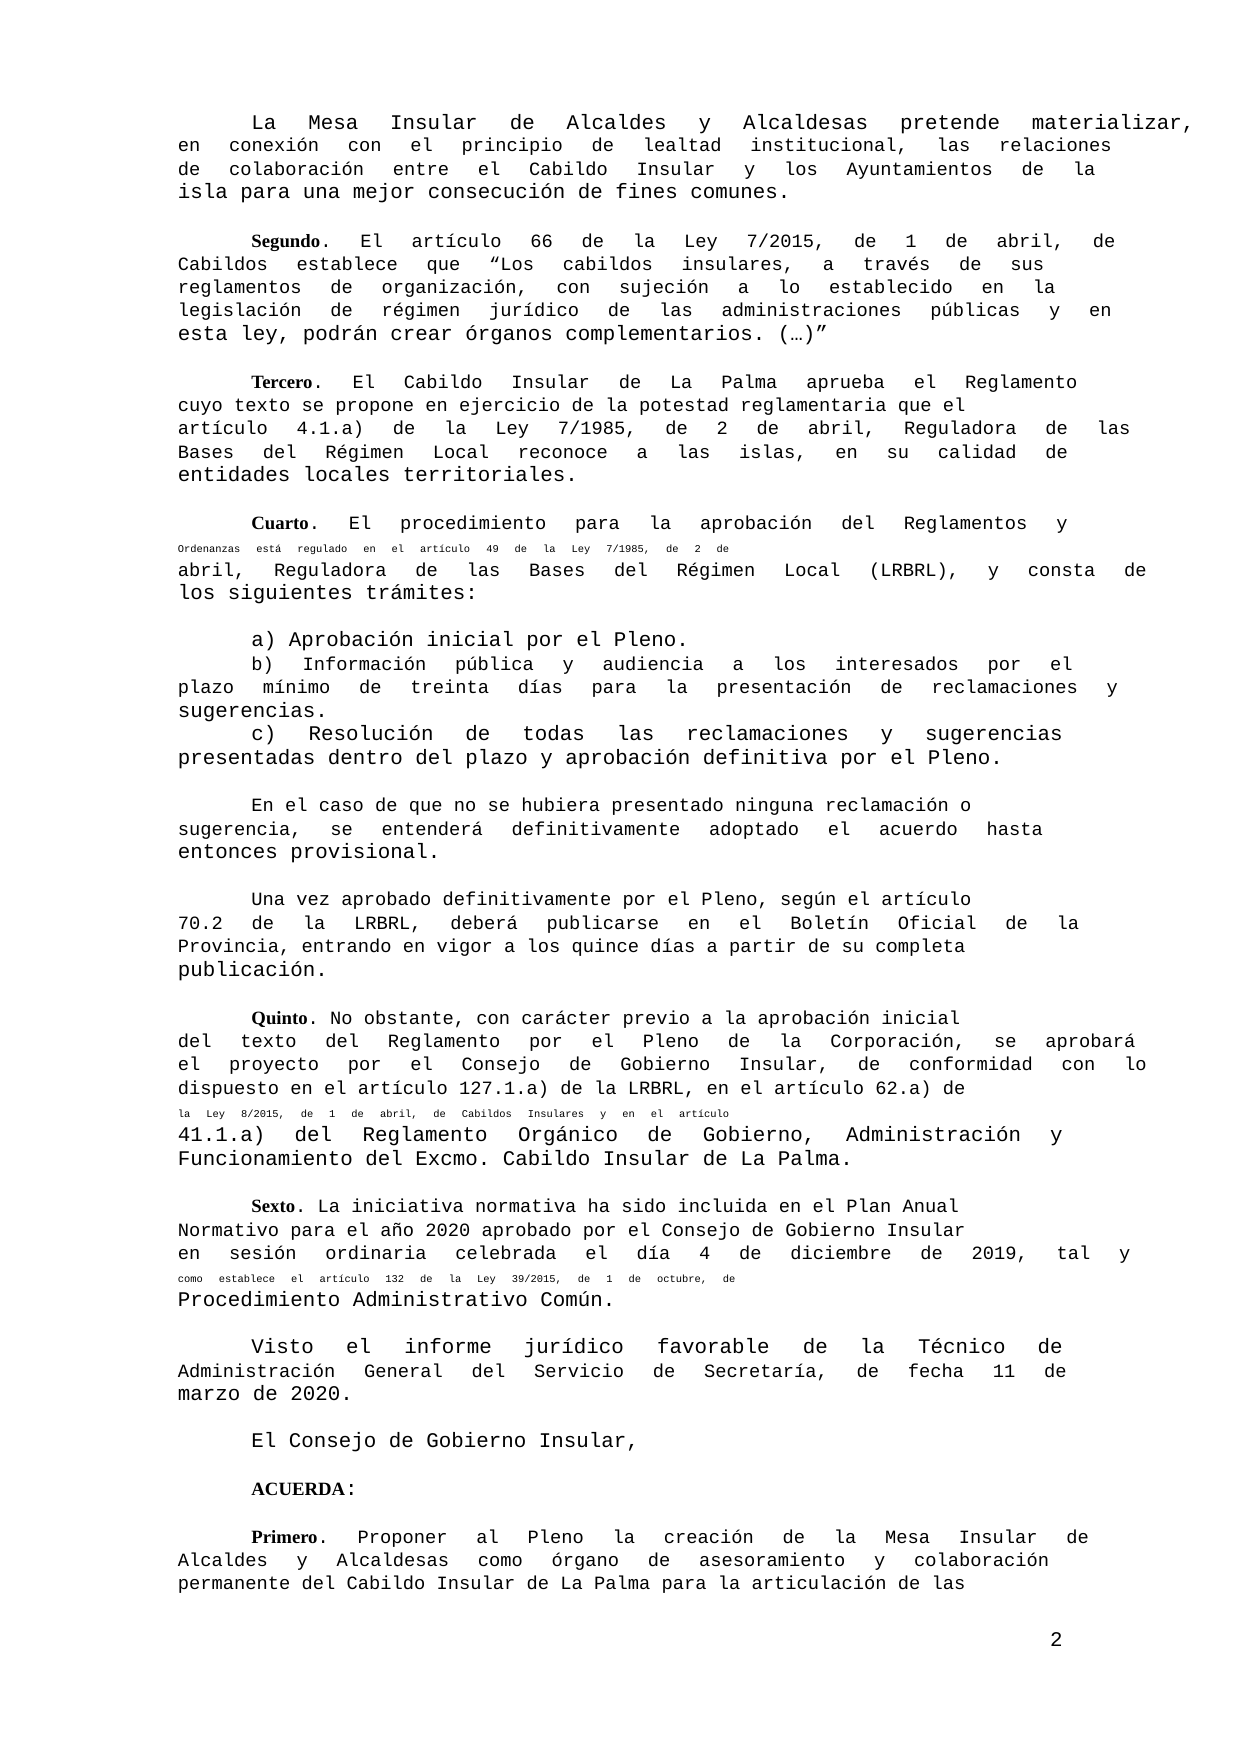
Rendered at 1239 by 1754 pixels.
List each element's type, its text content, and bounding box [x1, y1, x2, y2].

text Quinto. No obstante, con carácter previo a la aprobación inicial [251, 1003, 1225, 1030]
text publicación. [178, 958, 1225, 981]
text c) Resolución de todas las reclamaciones y sugerencias [251, 722, 1225, 746]
text cuyo texto se propone en ejercicio de la potestad reglamentaria que el [178, 394, 1225, 416]
text en conexión con el principio de lealtad institucional, las relaciones [178, 133, 1225, 157]
text dispuesto en el artículo 127.1.a) de la LRBRL, en el artículo 62.a) de [178, 1076, 1225, 1099]
text Primero. Proponer al Pleno la creación de la Mesa Insular de [251, 1523, 1225, 1548]
text b) Información pública y audiencia a los interesados por el [251, 651, 1225, 675]
text el proyecto por el Consejo de Gobierno Insular, de conformidad con lo [178, 1052, 1225, 1076]
text artículo 4.1.a) de la Ley 7/1985, de 2 de abril, Reguladora de las [178, 416, 1225, 439]
text Provincia, entrando en vigor a los quince días a partir de su completa [178, 934, 1225, 958]
text a) Aprobación inicial por el Pleno. [251, 626, 1225, 651]
text en sesión ordinaria celebrada el día 4 de diciembre de 2019, tal y [178, 1240, 1225, 1264]
text Alcaldes y Alcaldesas como órgano de asesoramiento y colaboración [178, 1548, 1225, 1570]
text los siguientes trámites: [178, 581, 1225, 604]
text Segundo. El artículo 66 de la Ley 7/2015, de 1 de abril, de [251, 226, 1225, 252]
text isla para una mejor consecución de fines comunes. [178, 180, 1225, 204]
text Tercero. El Cabildo Insular de La Palma aprueba el Reglamento [251, 367, 1225, 394]
text legislación de régimen jurídico de las administraciones públicas y en [178, 298, 1225, 322]
text sugerencia, se entenderá definitivamente adoptado el acuerdo hasta [178, 816, 1225, 840]
text marzo de 2020. [178, 1382, 1225, 1405]
text reglamentos de organización, con sujeción a lo establecido en la [178, 274, 1225, 298]
text Cabildos establece que “Los cabildos insulares, a través de sus [178, 252, 1225, 274]
text El Consejo de Gobierno Insular, [251, 1427, 1225, 1452]
text 2 [1050, 1616, 1225, 1654]
text Funcionamiento del Excmo. Cabildo Insular de La Palma. [178, 1146, 1225, 1170]
text Normativo para el año 2020 aprobado por el Consejo de Gobierno Insular [178, 1218, 1225, 1240]
text Visto el informe jurídico favorable de la Técnico de [251, 1333, 1225, 1358]
text la Ley 8/2015, de 1 de abril, de Cabildos Insulares y en el artículo [178, 1099, 1225, 1123]
text Procedimiento Administrativo Común. [178, 1287, 1225, 1311]
text entidades locales territoriales. [178, 463, 1225, 486]
text del texto del Reglamento por el Pleno de la Corporación, se aprobará [178, 1030, 1225, 1052]
text permanente del Cabildo Insular de La Palma para la articulación de las [178, 1570, 1225, 1594]
text sugerencias. [178, 698, 1225, 722]
text 41.1.a) del Reglamento Orgánico de Gobierno, Administración y [178, 1123, 1225, 1146]
text de colaboración entre el Cabildo Insular y los Ayuntamientos de la [178, 157, 1225, 180]
text entonces provisional. [178, 840, 1225, 863]
text Administración General del Servicio de Secretaría, de fecha 11 de [178, 1358, 1225, 1382]
text La Mesa Insular de Alcaldes y Alcaldesas pretende materializar, [251, 114, 1225, 133]
text como establece el artículo 132 de la Ley 39/2015, de 1 de octubre, de [178, 1264, 1225, 1287]
text En el caso de que no se hubiera presentado ninguna reclamación o [251, 791, 1225, 816]
text Cuarto. El procedimiento para la aprobación del Reglamentos y [251, 509, 1225, 535]
text presentadas dentro del plazo y aprobación definitiva por el Pleno. [178, 746, 1225, 769]
text abril, Reguladora de las Bases del Régimen Local (LRBRL), y consta de [178, 557, 1225, 581]
text plazo mínimo de treinta días para la presentación de reclamaciones y [178, 675, 1225, 698]
text Ordenanzas está regulado en el artículo 49 de la Ley 7/1985, de 2 de [178, 535, 1225, 557]
text esta ley, podrán crear órganos complementarios. (…)” [178, 322, 1225, 345]
text Bases del Régimen Local reconoce a las islas, en su calidad de [178, 439, 1225, 463]
text Sexto. La iniciativa normativa ha sido incluida en el Plan Anual [251, 1192, 1225, 1218]
text Una vez aprobado definitivamente por el Pleno, según el artículo [251, 886, 1225, 911]
text ACUERDA: [251, 1475, 1225, 1501]
text 70.2 de la LRBRL, deberá publicarse en el Boletín Oficial de la [178, 911, 1225, 934]
